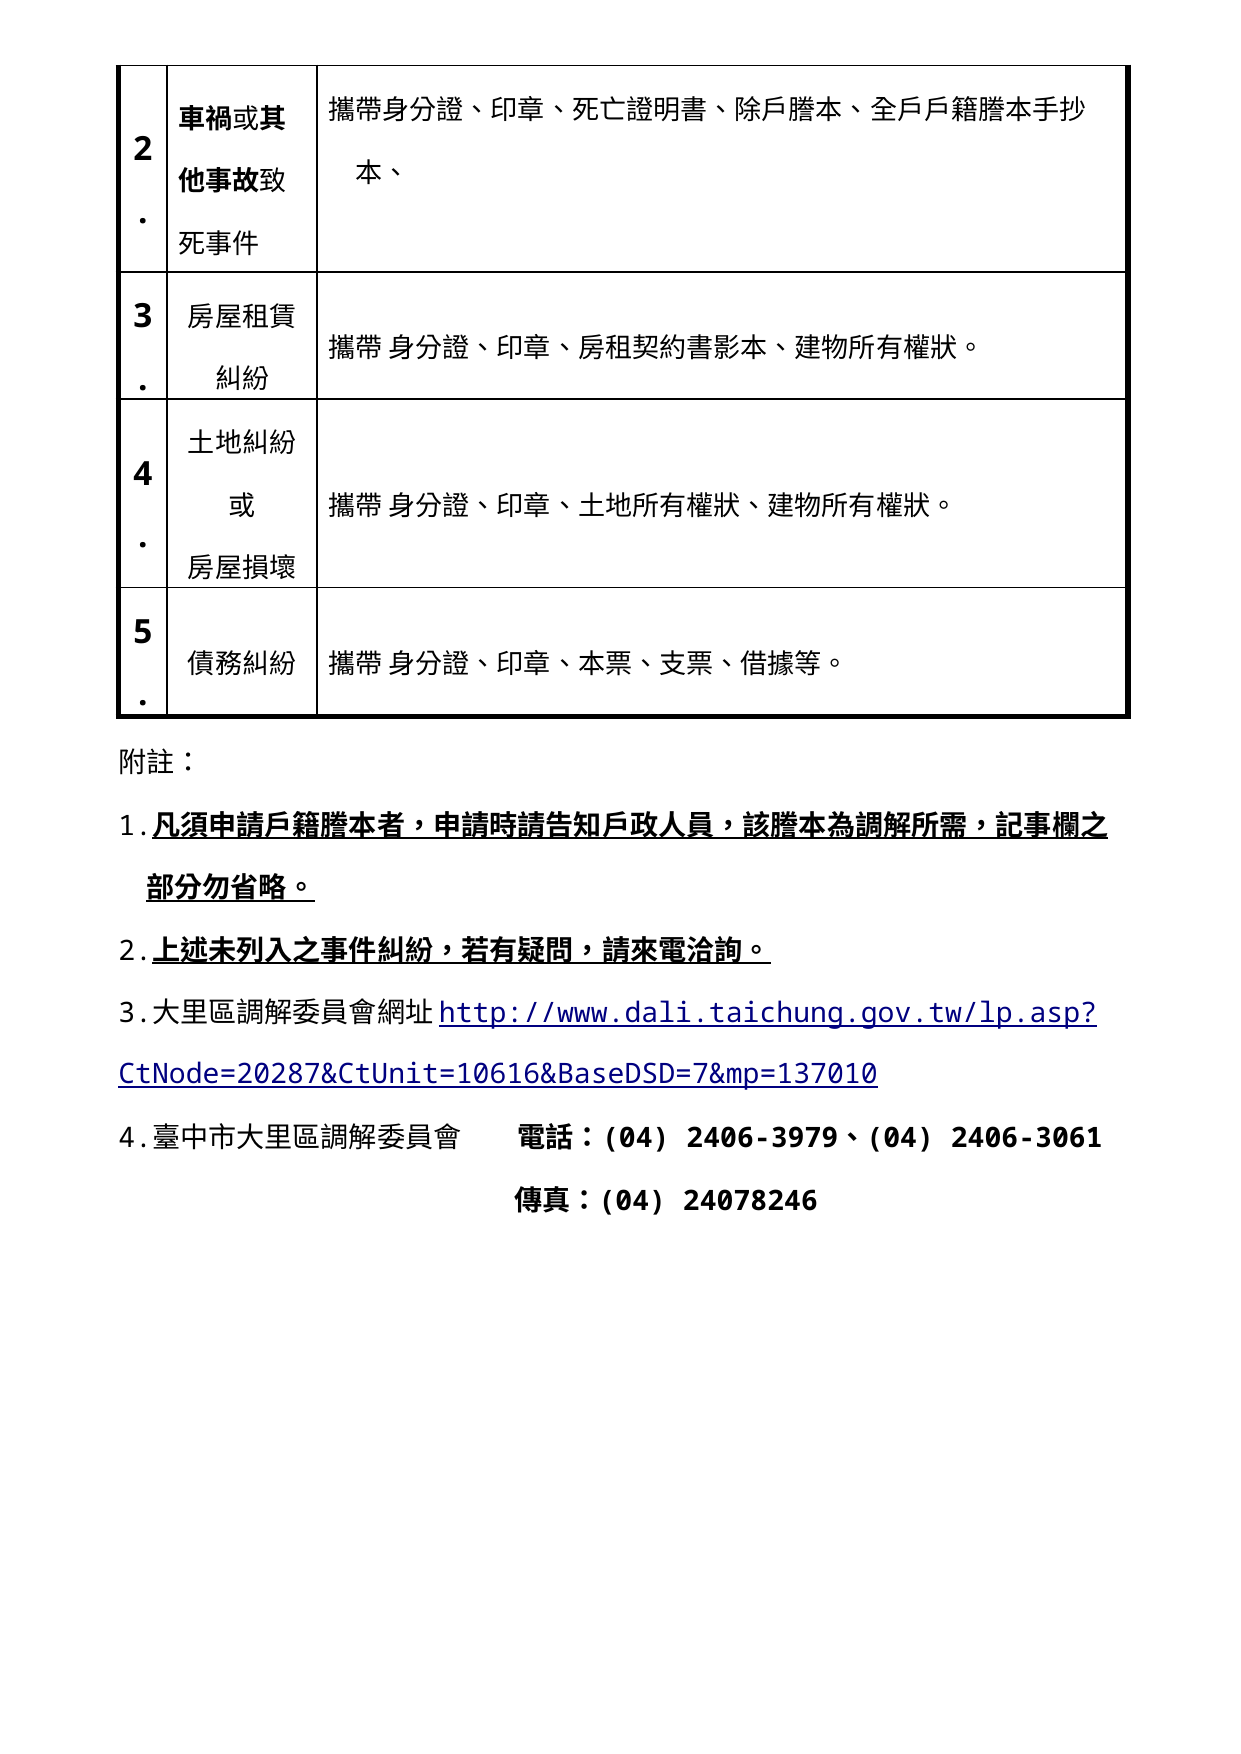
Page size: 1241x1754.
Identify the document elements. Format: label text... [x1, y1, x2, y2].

table_cell 債務糾紛 [168, 588, 316, 713]
table_cell 2. [121, 66, 166, 271]
table_cell 攜帶身分證、印章、死亡證明書、除戶謄本、全戶戶籍謄本手抄本、 全戶戶籍謄本（被害人之父、母、子、女及配偶）(向戶政事務所申 請)、繼承系統表、請求權人系統表(本會備有制式格式)。 [318, 66, 1125, 271]
table_cell 5. [121, 588, 166, 713]
text 1.凡須申請戶籍謄本者，申請時請告知戶政人員，該謄本為調解所需，記事欄之部分勿省略。 [118, 781, 1122, 906]
table_cell 土地糾紛 或 房屋損壞 [168, 400, 316, 587]
text 4.臺中市大里區調解委員會 電話：(04) 2406-3979、(04) 2406-3061 [118, 1094, 1122, 1156]
table_cell 4. [121, 400, 166, 587]
table_cell 房屋租賃 糾紛 [168, 273, 316, 398]
text 傳真：(04) 24078246 [118, 1156, 1122, 1219]
table_cell 攜帶 身分證、印章、房租契約書影本、建物所有權狀。 [318, 273, 1125, 398]
table_cell 攜帶 身分證、印章、土地所有權狀、建物所有權狀。 [318, 400, 1125, 587]
table_cell 車禍或其 他事故致 死事件 [168, 66, 316, 271]
text 2.上述未列入之事件糾紛，若有疑問，請來電洽詢。 [118, 906, 1122, 969]
text 附註： [118, 719, 1122, 781]
table_cell 攜帶 身分證、印章、本票、支票、借據等。 [318, 588, 1125, 713]
text 3.大里區調解委員會網址http://www.dali.taichung.gov.tw/lp.asp?CtNode=20287&CtUnit=10616&BaseDSD=7&mp=137010 [118, 969, 1122, 1094]
table_cell 3. [121, 273, 166, 398]
